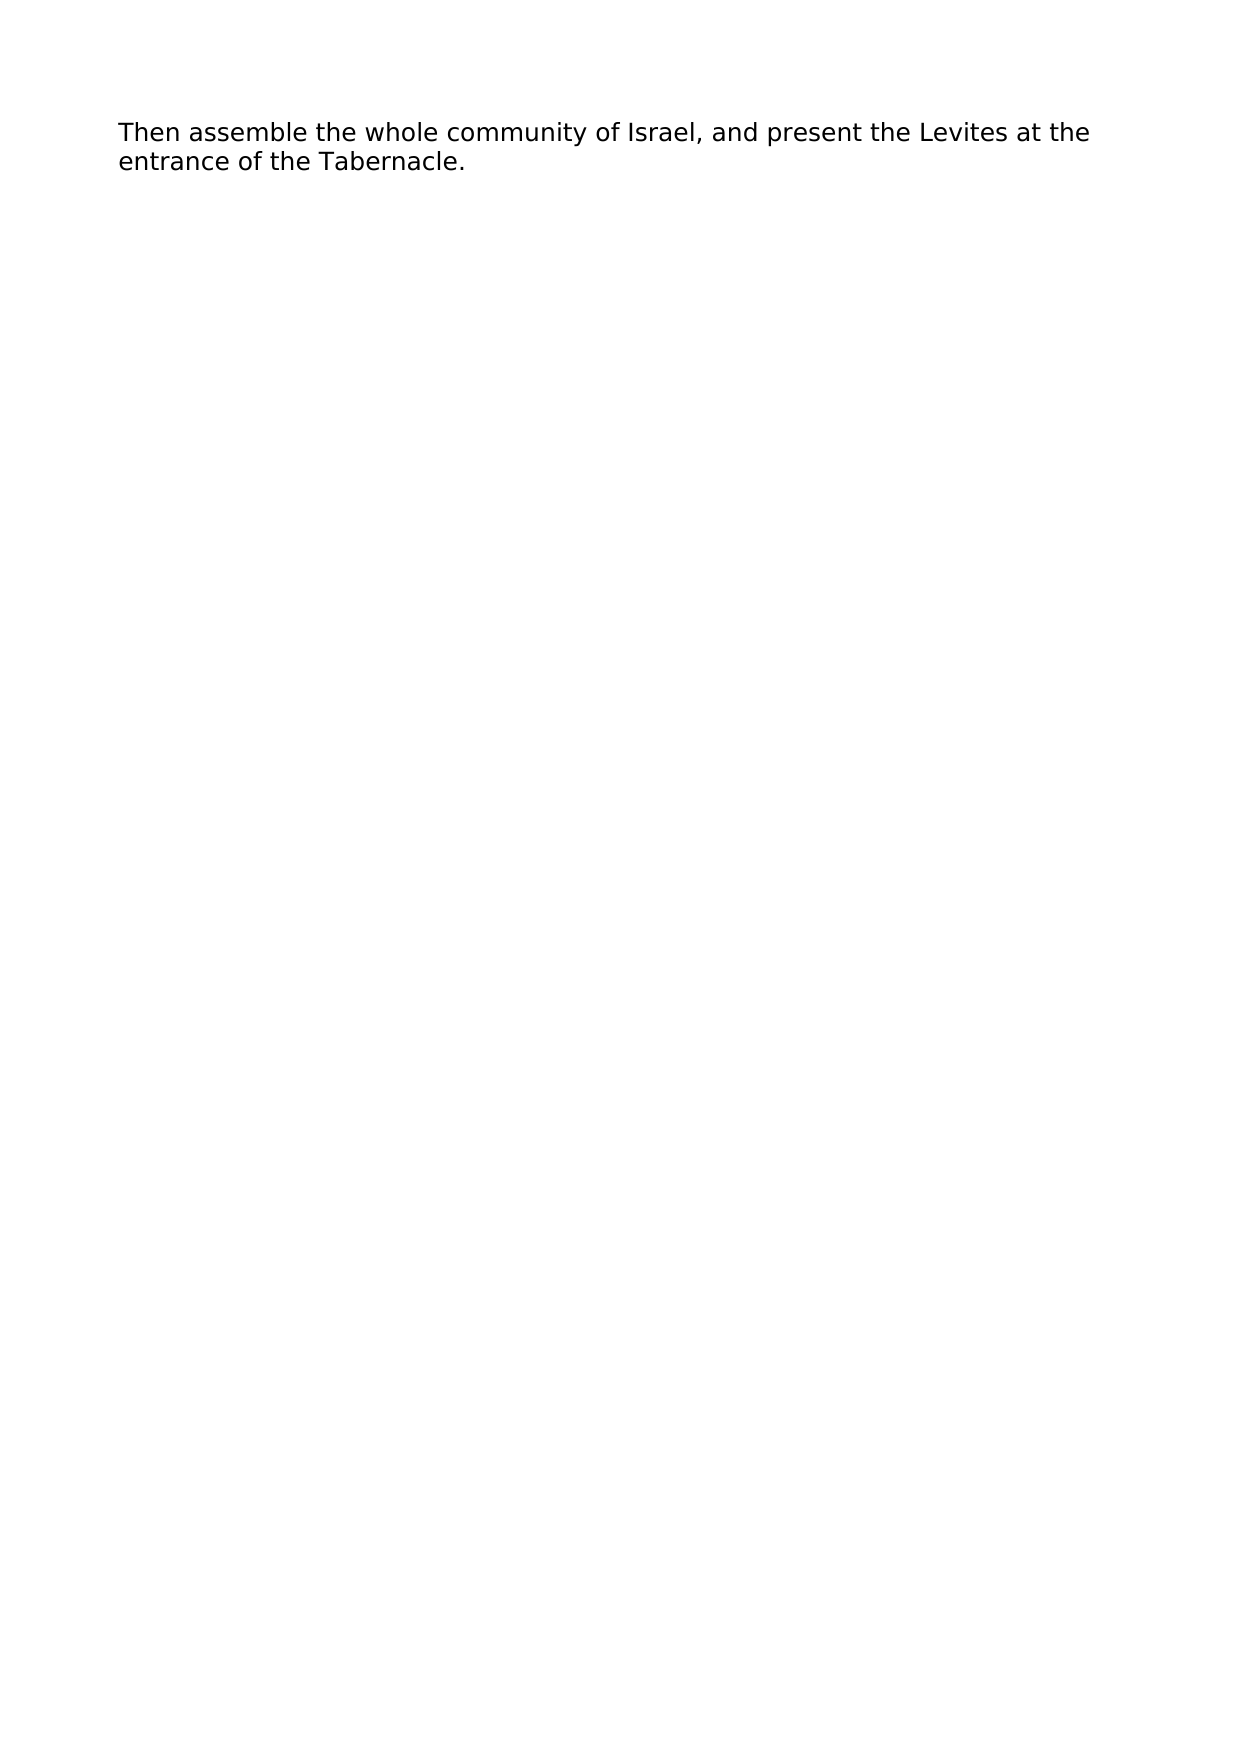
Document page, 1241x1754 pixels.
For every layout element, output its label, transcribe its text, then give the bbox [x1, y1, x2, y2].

text Then assemble the whole community of Israel, and present the Levites at the entrance of the Tabernacle. [118, 118, 1122, 176]
